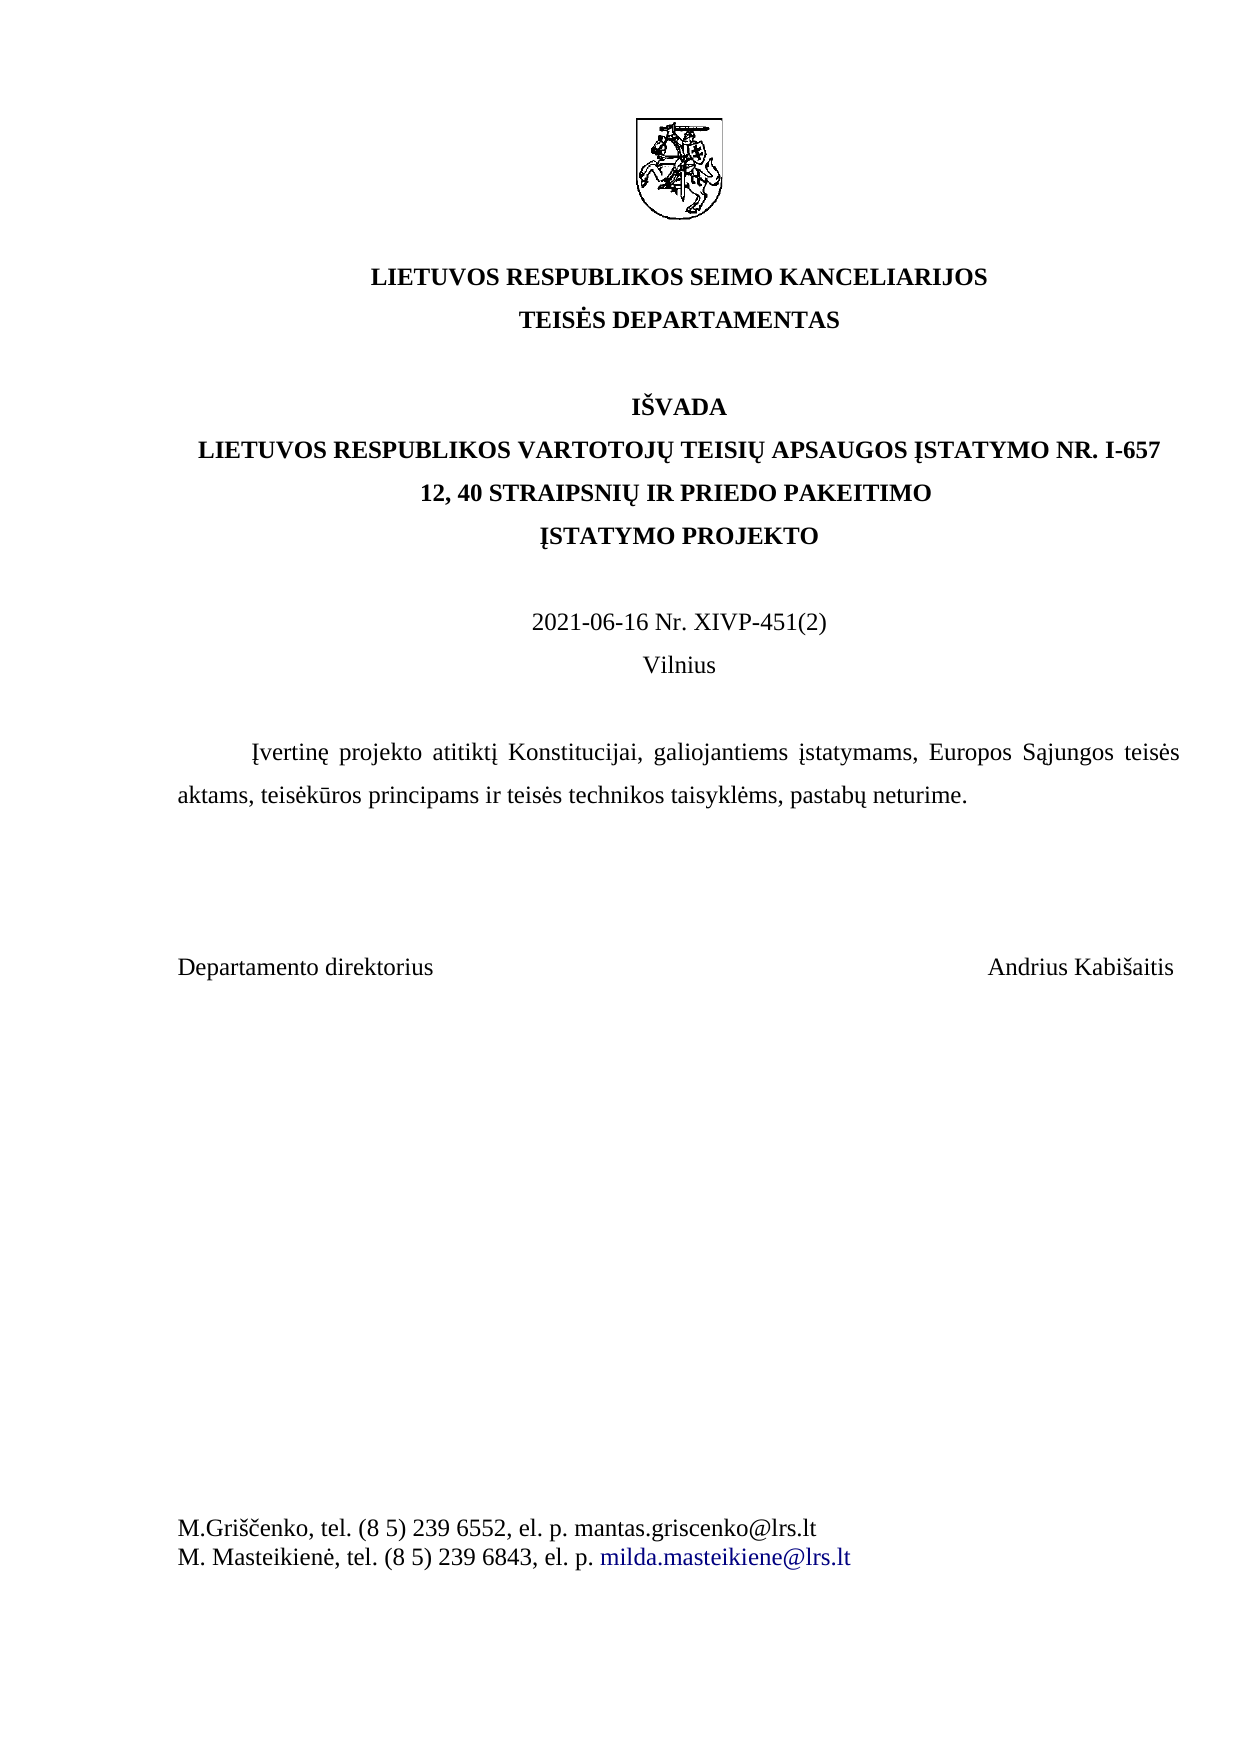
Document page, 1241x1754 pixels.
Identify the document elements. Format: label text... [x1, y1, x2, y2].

text LIETUVOS RESPUBLIKOS SEIMO KANCELIARIJOS [177, 262, 1181, 291]
text ĮSTATYMO PROJEKTO [177, 521, 1181, 550]
text M. Masteikienė, tel. (8 5) 239 6843, el. p. milda.masteikiene@lrs.lt [177, 1542, 1181, 1570]
text IŠVADA [177, 392, 1181, 420]
text 2021-06-16 Nr. XIVP-451(2) [177, 607, 1181, 636]
text M.Griščenko, tel. (8 5) 239 6552, el. p. mantas.griscenko@lrs.lt [177, 1513, 1181, 1542]
text Vilnius [177, 650, 1181, 679]
text Įvertinę projekto atitiktį Konstitucijai, galiojantiems įstatymams, Europos Sąjungos teisės aktams, teisėkūros principams ir teisės technikos taisyklėms, pastabų neturime. [177, 737, 1181, 808]
text Departamento direktorius Andrius Kabišaitis [177, 952, 1181, 981]
subtitle TEISĖS DEPARTAMENTAS [177, 305, 1181, 334]
text LIETUVOS RESPUBLIKOS VARTOTOJŲ TEISIŲ APSAUGOS ĮSTATYMO NR. I-657 [177, 435, 1181, 463]
text 12, 40 STRAIPSNIŲ IR PRIEDO PAKEITIMO [177, 478, 1181, 507]
